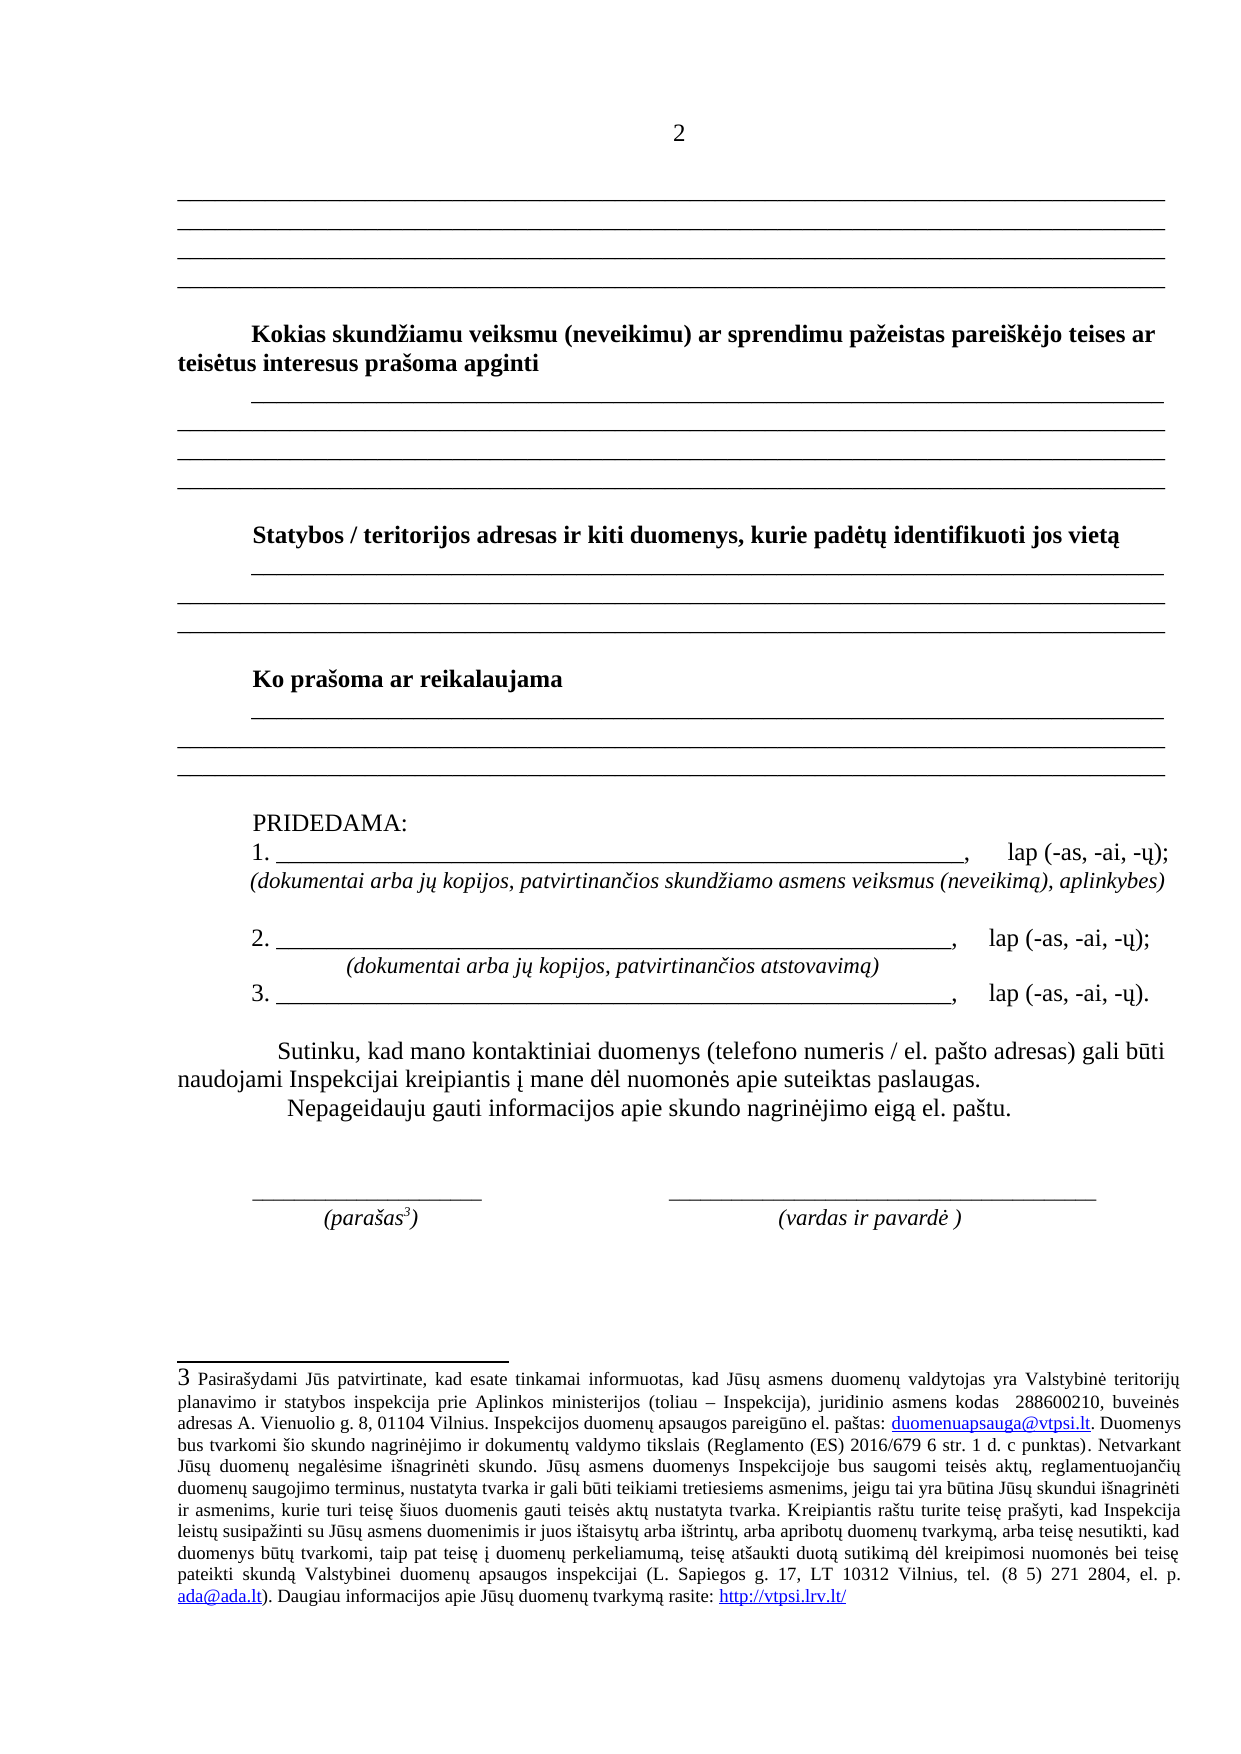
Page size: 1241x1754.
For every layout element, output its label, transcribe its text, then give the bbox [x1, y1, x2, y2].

text _________________________________________________________________________ [177, 693, 1166, 722]
text _______________________________________________________________________________ [177, 722, 1166, 751]
text Pasirašydami Jūs patvirtinate, kad esate tinkamai informuotas, kad Jūsų asmens duomenų valdytojas yra Valstybinė teritorijų planavimo ir statybos inspekcija prie Aplinkos ministerijos (toliau – Inspekcija), juridinio asmens kodas 288600210, buveinės adresas A. Vienuolio g. 8, 01104 Vilnius. Inspekcijos duomenų apsaugos pareigūno el. paštas: duomenuapsauga@vtpsi.lt. Duomenys bus tvarkomi šio skundo nagrinėjimo ir dokumentų valdymo tikslais (Reglamento (ES) 2016/679 6 str. 1 d. c punktas). Netvarkant Jūsų duomenų negalėsime išnagrinėti skundo. Jūsų asmens duomenys Inspekcijoje bus saugomi teisės aktų, reglamentuojančių duomenų saugojimo terminus, nustatyta tvarka ir gali būti teikiami tretiesiems asmenims, jeigu tai yra būtina Jūsų skundui išnagrinėti ir asmenims, kurie turi teisę šiuos duomenis gauti teisės aktų nustatyta tvarka. Kreipiantis raštu turite teisę prašyti, kad Inspekcija leistų susipažinti su Jūsų asmens duomenimis ir juos ištaisytų arba ištrintų, arba apribotų duomenų tvarkymą, arba teisę nesutikti, kad duomenys būtų tvarkomi, taip pat teisę į duomenų perkeliamumą, teisę atšaukti duotą sutikimą dėl kreipimosi nuomonės bei teisę pateikti skundą Valstybinei duomenų apsaugos inspekcijai (L. Sapiegos g. 17, LT 10312 Vilnius, tel. (8 5) 271 2804, el. p. ada@ada.lt). Daugiau informacijos apie Jūsų duomenų tvarkymą rasite: http://vtpsi.lrv.lt/ [177, 1362, 1181, 1606]
text _______________________________________________________________________________ [177, 434, 1166, 463]
text  Nepageidauju gauti informacijos apie skundo nagrinėjimo eigą el. paštu. [177, 1093, 1166, 1122]
text 1. _______________________________________________________, lap (-as, -ai, -ų); [251, 837, 1181, 866]
text _______________________________________________________________________________ [177, 406, 1166, 434]
text ______________________ _________________________________________ [177, 1179, 1166, 1203]
text 2. ______________________________________________________, lap (-as, -ai, -ų); [177, 923, 1181, 952]
text _______________________________________________________________________________ [177, 233, 1166, 262]
text _______________________________________________________________________________ [177, 751, 1166, 779]
text _________________________________________________________________________ [177, 377, 1166, 406]
text (dokumentai arba jų kopijos, patvirtinančios atstovavimą) [177, 952, 1181, 978]
text Kokias skundžiamu veiksmu (neveikimu) ar sprendimu pažeistas pareiškėjo teises ar teisėtus interesus prašoma apginti [177, 319, 1166, 377]
text _______________________________________________________________________________ [177, 204, 1166, 233]
text (dokumentai arba jų kopijos, patvirtinančios skundžiamo asmens veiksmus (neveikimą), aplinkybes) [250, 866, 1181, 894]
text _______________________________________________________________________________ [177, 176, 1166, 204]
text Ko prašoma ar reikalaujama [177, 664, 1166, 693]
text  Sutinku, kad mano kontaktiniai duomenys (telefono numeris / el. pašto adresas) gali būti naudojami Inspekcijai kreipiantis į mane dėl nuomonės apie suteiktas paslaugas. [177, 1036, 1166, 1093]
text _________________________________________________________________________ [177, 549, 1166, 578]
text _______________________________________________________________________________ [177, 578, 1166, 607]
text (parašas) (vardas ir pavardė ) [177, 1203, 1166, 1230]
text PRIDEDAMA: [252, 808, 1166, 837]
text _______________________________________________________________________________ [177, 262, 1166, 291]
text _______________________________________________________________________________ [177, 607, 1166, 636]
text 3. ______________________________________________________, lap (-as, -ai, -ų). [177, 978, 1181, 1007]
text _______________________________________________________________________________ [177, 463, 1166, 492]
text Statybos / teritorijos adresas ir kiti duomenys, kurie padėtų identifikuoti jos vietą [177, 521, 1166, 549]
